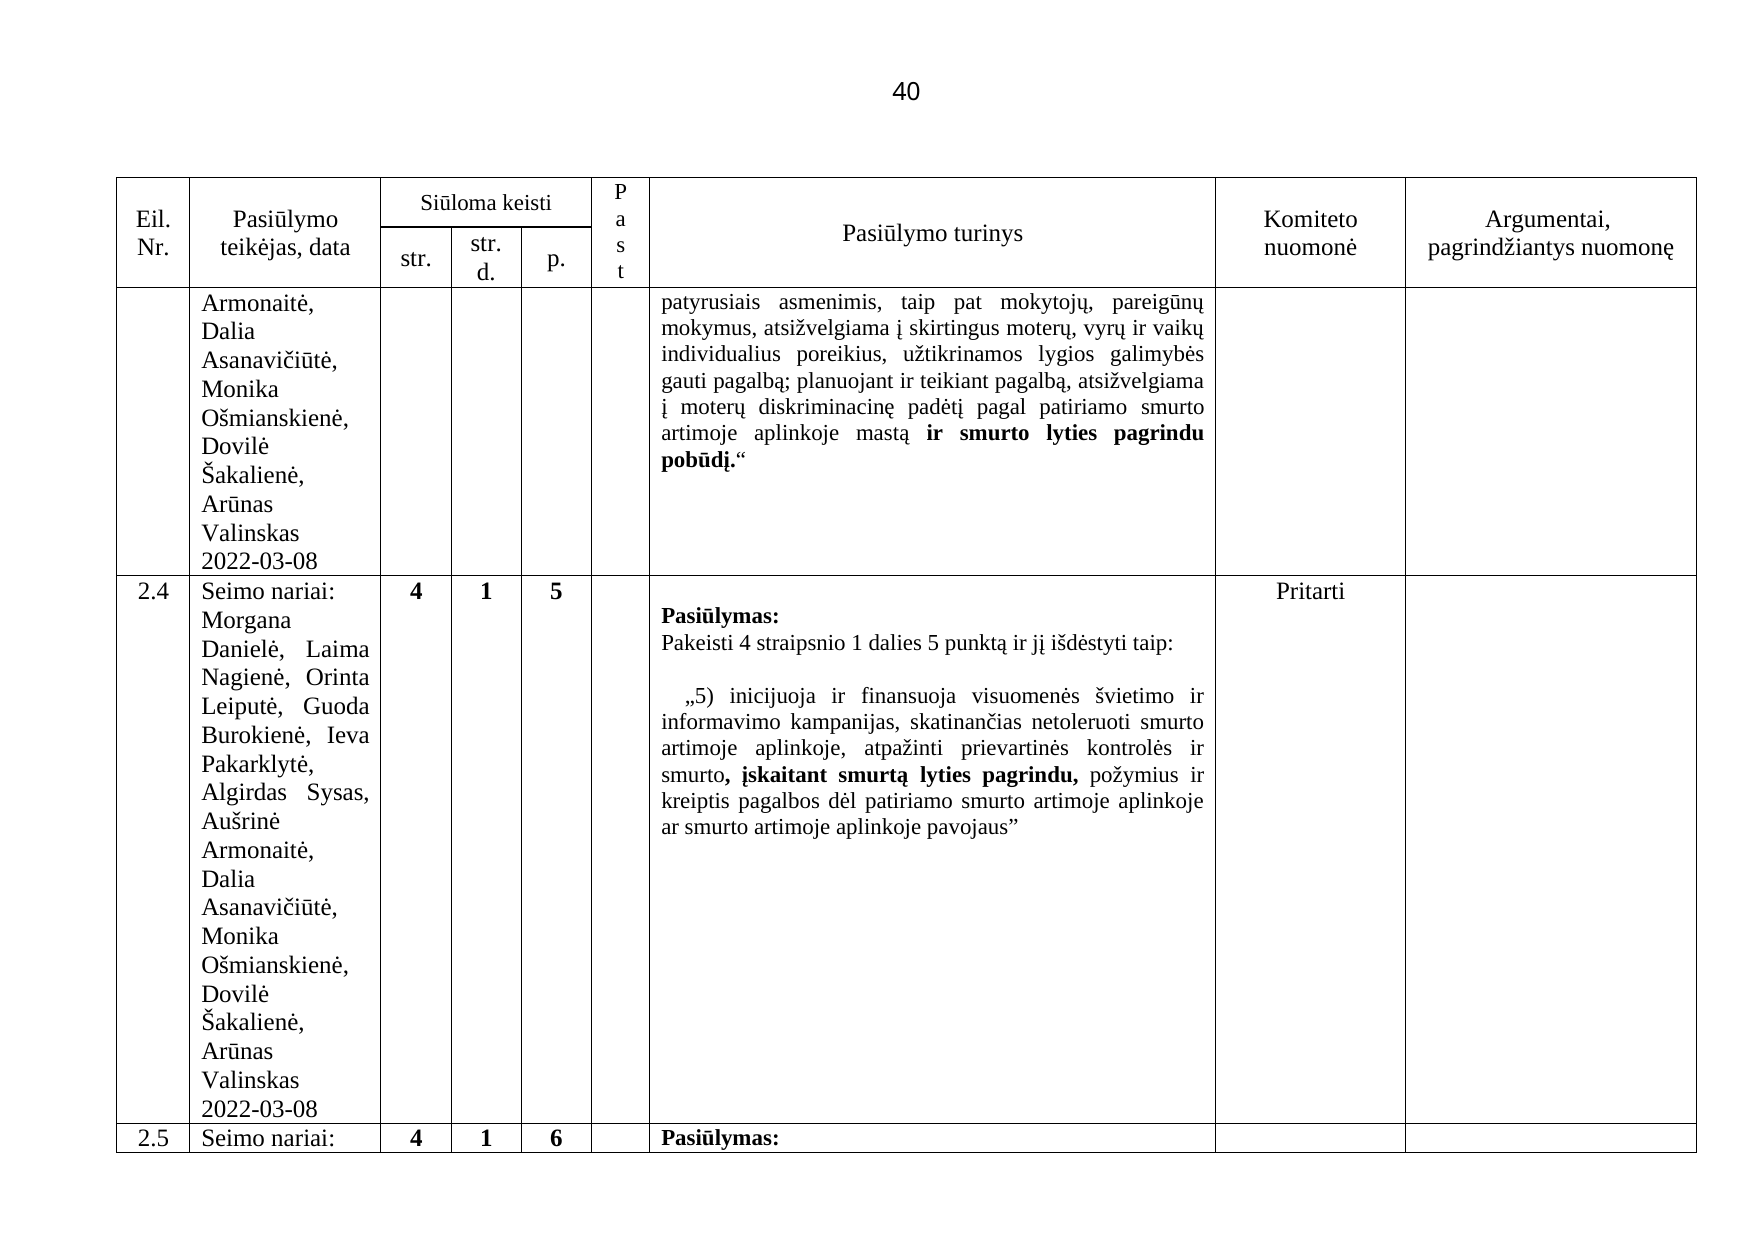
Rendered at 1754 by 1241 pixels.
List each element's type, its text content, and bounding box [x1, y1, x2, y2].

table_cell 4 [381, 576, 451, 1122]
table_cell Armonaitė, Dalia Asanavičiūtė, Monika Ošmianskienė, Dovilė Šakalienė, Arūnas Valinskas 2022-03-08 [190, 288, 380, 575]
table_cell [592, 1124, 649, 1152]
table_cell Pasiūlymas: Pakeisti 4 straipsnio 1 dalies 5 punktą ir jį išdėstyti taip: „5) inicijuoja ir finansuoja visuomenės švietimo ir informavimo kampanijas, skatinančias netoleruoti smurto artimoje aplinkoje, atpažinti prievartinės kontrolės ir smurto, įskaitant smurtą lyties pagrindu, požymius ir kreiptis pagalbos dėl patiriamo smurto artimoje aplinkoje ar smurto artimoje aplinkoje pavojaus” [650, 576, 1215, 1122]
table_cell [1406, 1124, 1696, 1152]
table_cell Seimo nariai: Morgana Danielė, Laima Nagienė, Orinta Leiputė, Guoda Burokienė, Ieva Pakarklytė, Algirdas Sysas, Aušrinė Armonaitė, Dalia Asanavičiūtė, Monika Ošmianskienė, Dovilė Šakalienė, Arūnas Valinskas 2022-03-08 [190, 576, 380, 1122]
table_header Pasiūlymo teikėjas, data [190, 178, 380, 287]
table_cell str. [381, 228, 451, 287]
table_header Siūloma keisti [381, 178, 591, 226]
table_cell Pasiūlymas: [650, 1124, 1215, 1152]
table_cell [117, 288, 189, 575]
table_cell 4 [381, 1124, 451, 1152]
table_cell 5 [522, 576, 591, 1122]
table_header Argumentai, pagrindžiantys nuomonę [1406, 178, 1696, 287]
table_cell Pritarti [1216, 576, 1405, 1122]
table_cell [1216, 288, 1405, 575]
table_header Pasiūlymo turinys [650, 178, 1215, 287]
table_cell [592, 576, 649, 1122]
table_cell [522, 288, 591, 575]
table_cell patyrusiais asmenimis, taip pat mokytojų, pareigūnų mokymus, atsižvelgiama į skirtingus moterų, vyrų ir vaikų individualius poreikius, užtikrinamos lygios galimybės gauti pagalbą; planuojant ir teikiant pagalbą, atsižvelgiama į moterų diskriminacinę padėtį pagal patiriamo smurto artimoje aplinkoje mastą ir smurto lyties pagrindu pobūdį.“ [650, 288, 1215, 575]
table_cell 1 [452, 1124, 521, 1152]
table_cell [592, 288, 649, 575]
table_cell [452, 288, 521, 575]
table_cell 1 [452, 576, 521, 1122]
table_cell 2.5 [117, 1124, 189, 1152]
table_cell [1406, 288, 1696, 575]
table_header Eil. Nr. [117, 178, 189, 287]
table_cell Seimo nariai: [190, 1124, 380, 1152]
table_header Pastabos [592, 178, 649, 287]
table_cell 2.4 [117, 576, 189, 1122]
table_cell [381, 288, 451, 575]
table_cell [1216, 1124, 1405, 1152]
table_cell [1406, 576, 1696, 1122]
table_cell str. d. [452, 228, 521, 287]
table_cell 6 [522, 1124, 591, 1152]
table_cell p. [522, 228, 591, 287]
table_header Komiteto nuomonė [1216, 178, 1405, 287]
